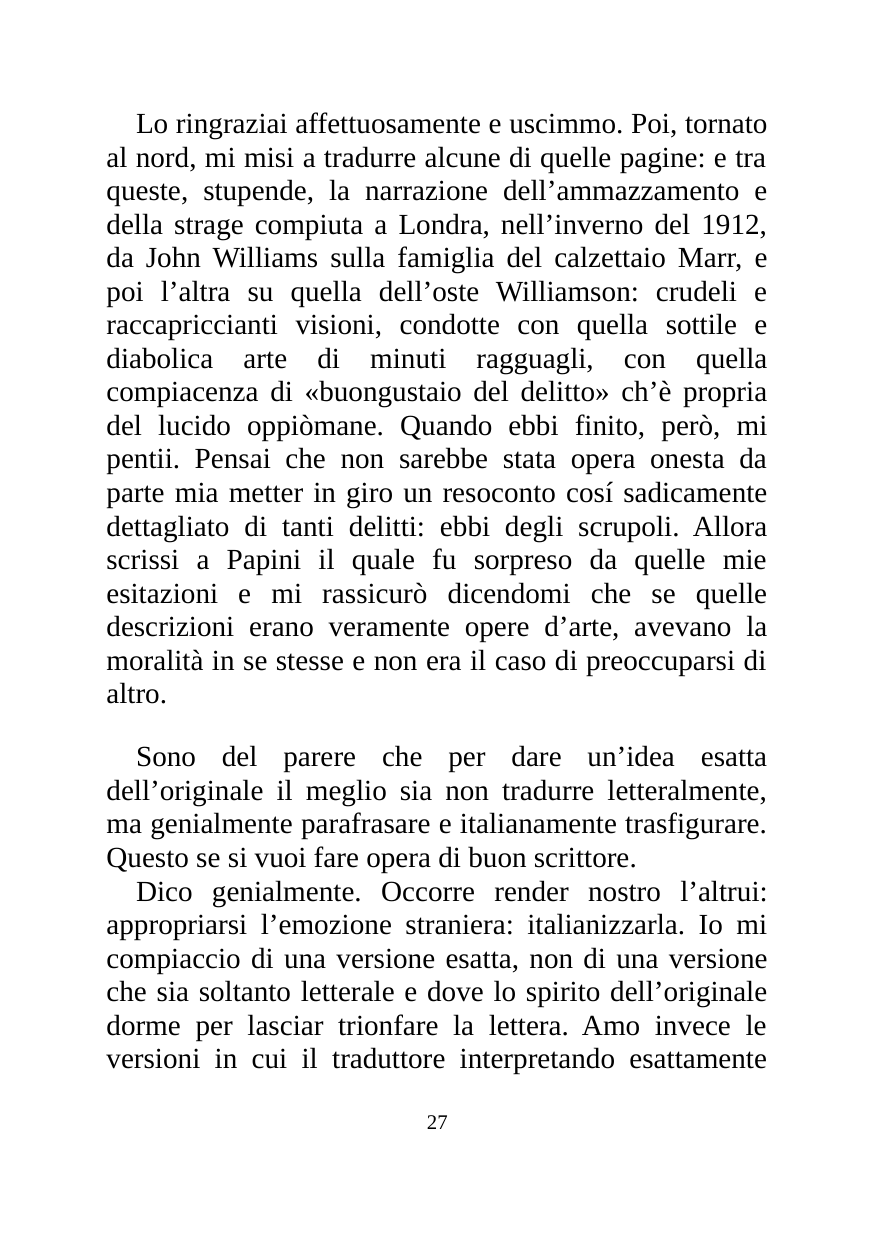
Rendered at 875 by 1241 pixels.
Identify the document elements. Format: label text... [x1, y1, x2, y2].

text Lo ringraziai affettuosamente e uscimmo. Poi, tornato al nord, mi misi a tradurre alcune di quelle pagine: e tra queste, stupende, la narrazione dell’ammazzamento e della strage compiuta a Londra, nell’inverno del 1912, da John Williams sulla famiglia del calzettaio Marr, e poi l’altra su quella dell’oste Williamson: crudeli e raccapriccianti visioni, condotte con quella sottile e diabolica arte di minuti ragguagli, con quella compiacenza di «buongustaio del delitto» ch’è propria del lucido oppiòmane. Quando ebbi finito, però, mi pentii. Pensai che non sarebbe stata opera onesta da parte mia metter in giro un resoconto cosí sadicamente dettagliato di tanti delitti: ebbi degli scrupoli. Allora scrissi a Papini il quale fu sorpreso da quelle mie esitazioni e mi rassicurò dicendomi che se quelle descrizioni erano veramente opere d’arte, avevano la moralità in se stesse e non era il caso di preoccuparsi di altro. [106, 106, 768, 710]
text Sono del parere che per dare un’idea esatta dell’originale il meglio sia non tradurre letteralmente, ma genialmente parafrasare e italianamente trasfigurare. Questo se si vuoi fare opera di buon scrittore. [106, 739, 768, 874]
text Dico genialmente. Occorre render nostro l’altrui: appropriarsi l’emozione straniera: italianizzarla. Io mi compiaccio di una versione esatta, non di una versione che sia soltanto letterale e dove lo spirito dell’originale dorme per lasciar trionfare la lettera. Amo invece le versioni in cui il traduttore interpretando esattamente [106, 874, 768, 1075]
